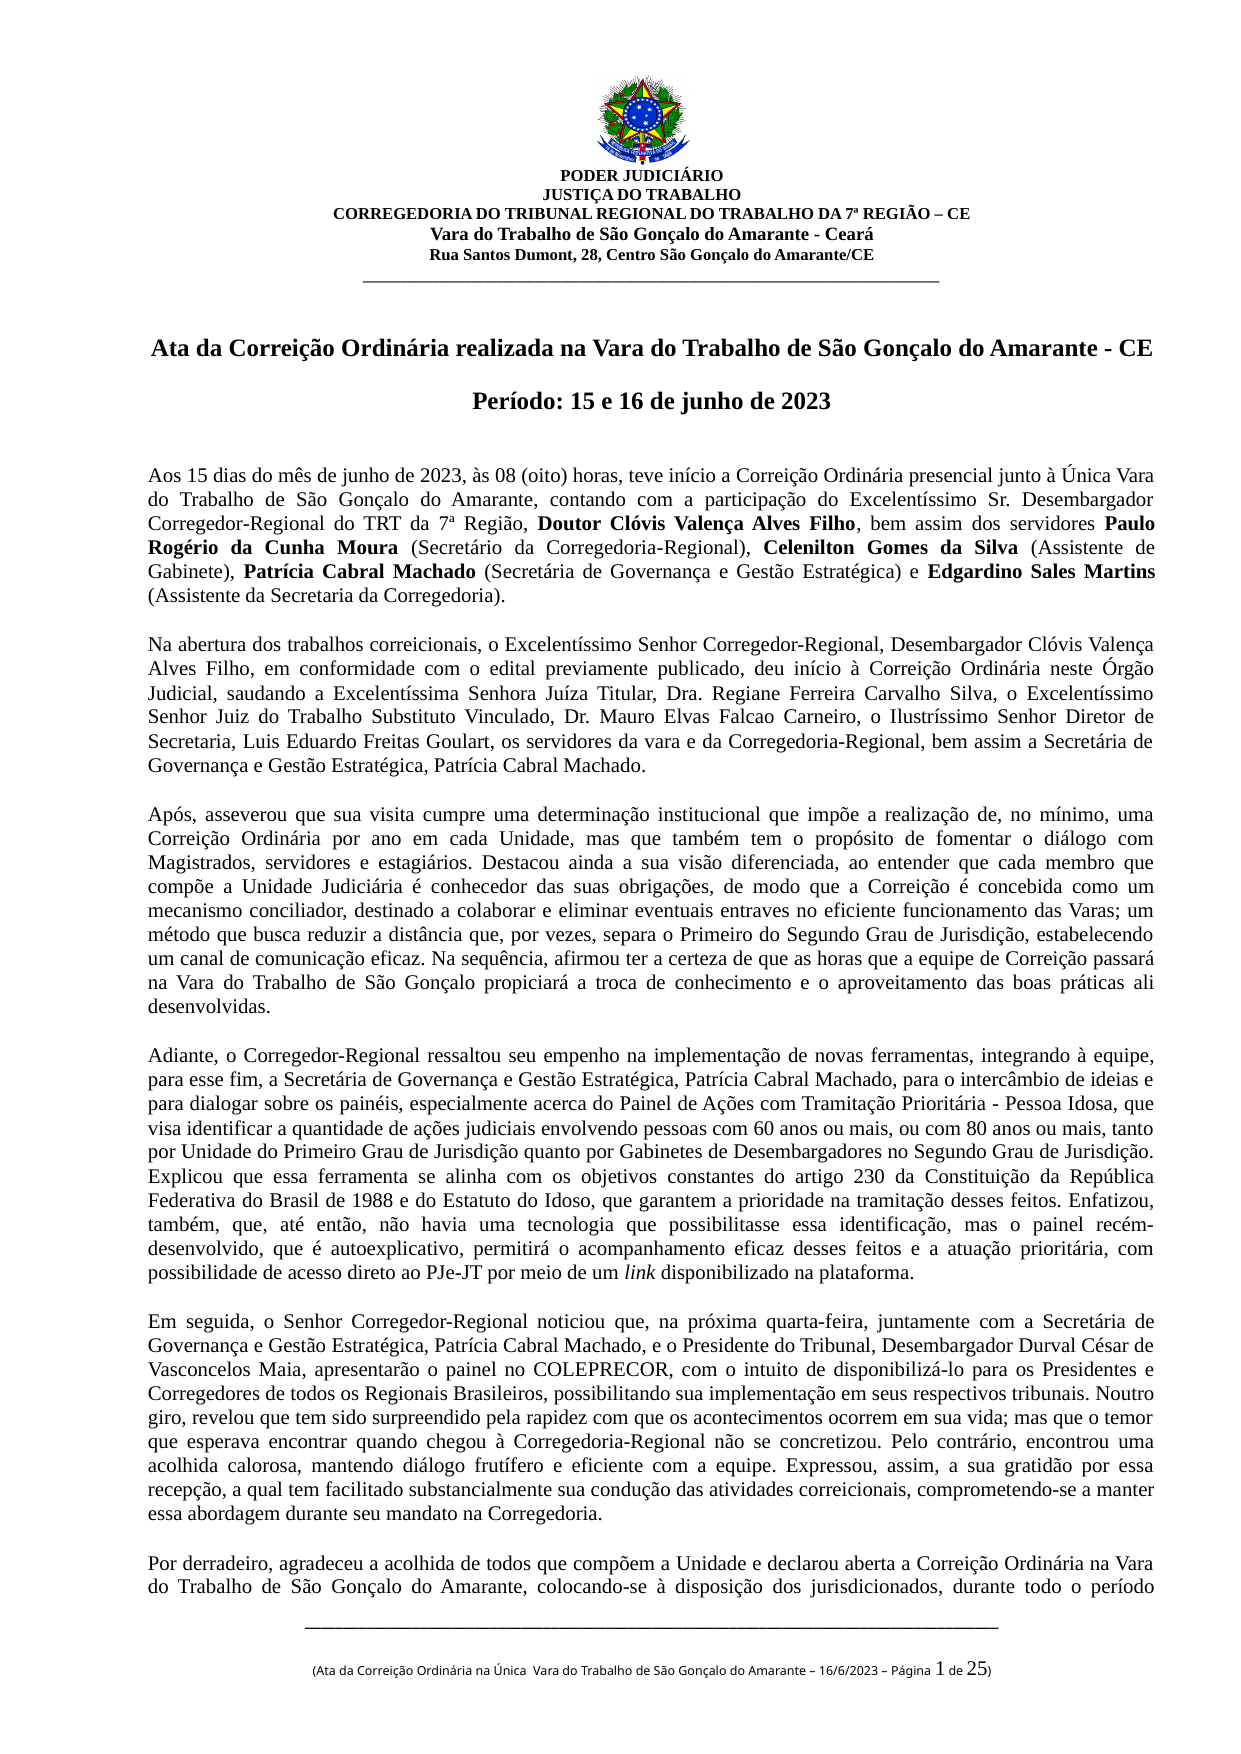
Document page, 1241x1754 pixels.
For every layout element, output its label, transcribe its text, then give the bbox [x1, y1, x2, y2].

text Após, asseverou que sua visita cumpre uma determinação institucional que impõe a realização de, no mínimo, uma Correição Ordinária por ano em cada Unidade, mas que também tem o propósito de fomentar o diálogo com Magistrados, servidores e estagiários. Destacou ainda a sua visão diferenciada, ao entender que cada membro que compõe a Unidade Judiciária é conhecedor das suas obrigações, de modo que a Correição é concebida como um mecanismo conciliador, destinado a colaborar e eliminar eventuais entraves no eficiente funcionamento das Varas; um método que busca reduzir a distância que, por vezes, separa o Primeiro do Segundo Grau de Jurisdição, estabelecendo um canal de comunicação eficaz. Na sequência, afirmou ter a certeza de que as horas que a equipe de Correição passará na Vara do Trabalho de São Gonçalo propiciará a troca de conhecimento e o aproveitamento das boas práticas ali desenvolvidas. [148, 802, 1156, 1018]
text Período: 15 e 16 de junho de 2023 [148, 386, 1156, 415]
text Aos 15 dias do mês de junho de 2023, às 08 (oito) horas, teve início a Correição Ordinária presencial junto à Única Vara do Trabalho de São Gonçalo do Amarante, contando com a participação do Excelentíssimo Sr. Desembargador Corregedor-Regional do TRT da 7ª Região, Doutor Clóvis Valença Alves Filho, bem assim dos servidores Paulo Rogério da Cunha Moura (Secretário da Corregedoria-Regional), Celenilton Gomes da Silva (Assistente de Gabinete), Patrícia Cabral Machado (Secretária de Governança e Gestão Estratégica) e Edgardino Sales Martins (Assistente da Secretaria da Corregedoria). [148, 463, 1156, 607]
picture [592, 73, 692, 166]
text Adiante, o Corregedor-Regional ressaltou seu empenho na implementação de novas ferramentas, integrando à equipe, para esse fim, a Secretária de Governança e Gestão Estratégica, Patrícia Cabral Machado, para o intercâmbio de ideias e para dialogar sobre os painéis, especialmente acerca do Painel de Ações com Tramitação Prioritária - Pessoa Idosa, que visa identificar a quantidade de ações judiciais envolvendo pessoas com 60 anos ou mais, ou com 80 anos ou mais, tanto por Unidade do Primeiro Grau de Jurisdição quanto por Gabinetes de Desembargadores no Segundo Grau de Jurisdição. Explicou que essa ferramenta se alinha com os objetivos constantes do artigo 230 da Constituição da República Federativa do Brasil de 1988 e do Estatuto do Idoso, que garantem a prioridade na tramitação desses feitos. Enfatizou, também, que, até então, não havia uma tecnologia que possibilitasse essa identificação, mas o painel recém-desenvolvido, que é autoexplicativo, permitirá o acompanhamento eficaz desses feitos e a atuação prioritária, com possibilidade de acesso direto ao PJe-JT por meio de um link disponibilizado na plataforma. [148, 1043, 1156, 1284]
text Por derradeiro, agradeceu a acolhida de todos que compõem a Unidade e declarou aberta a Correição Ordinária na Vara do Trabalho de São Gonçalo do Amarante, colocando-se à disposição dos jurisdicionados, durante todo o período [148, 1550, 1156, 1598]
text Ata da Correição Ordinária realizada na Vara do Trabalho de São Gonçalo do Amarante - CE [148, 333, 1156, 362]
text Em seguida, o Senhor Corregedor-Regional noticiou que, na próxima quarta-feira, juntamente com a Secretária de Governança e Gestão Estratégica, Patrícia Cabral Machado, e o Presidente do Tribunal, Desembargador Durval César de Vasconcelos Maia, apresentarão o painel no COLEPRECOR, com o intuito de disponibilizá-lo para os Presidentes e Corregedores de todos os Regionais Brasileiros, possibilitando sua implementação em seus respectivos tribunais. Noutro giro, revelou que tem sido surpreendido pela rapidez com que os acontecimentos ocorrem em sua vida; mas que o temor que esperava encontrar quando chegou à Corregedoria-Regional não se concretizou. Pelo contrário, encontrou uma acolhida calorosa, mantendo diálogo frutífero e eficiente com a equipe. Expressou, assim, a sua gratidão por essa recepção, a qual tem facilitado substancialmente sua condução das atividades correicionais, comprometendo-se a manter essa abordagem durante seu mandato na Corregedoria. [148, 1309, 1156, 1525]
text Na abertura dos trabalhos correicionais, o Excelentíssimo Senhor Corregedor-Regional, Desembargador Clóvis Valença Alves Filho, em conformidade com o edital previamente publicado, deu início à Correição Ordinária neste Órgão Judicial, saudando a Excelentíssima Senhora Juíza Titular, Dra. Regiane Ferreira Carvalho Silva, o Excelentíssimo Senhor Juiz do Trabalho Substituto Vinculado, Dr. Mauro Elvas Falcao Carneiro, o Ilustríssimo Senhor Diretor de Secretaria, Luis Eduardo Freitas Goulart, os servidores da vara e da Corregedoria-Regional, bem assim a Secretária de Governança e Gestão Estratégica, Patrícia Cabral Machado. [148, 632, 1156, 777]
